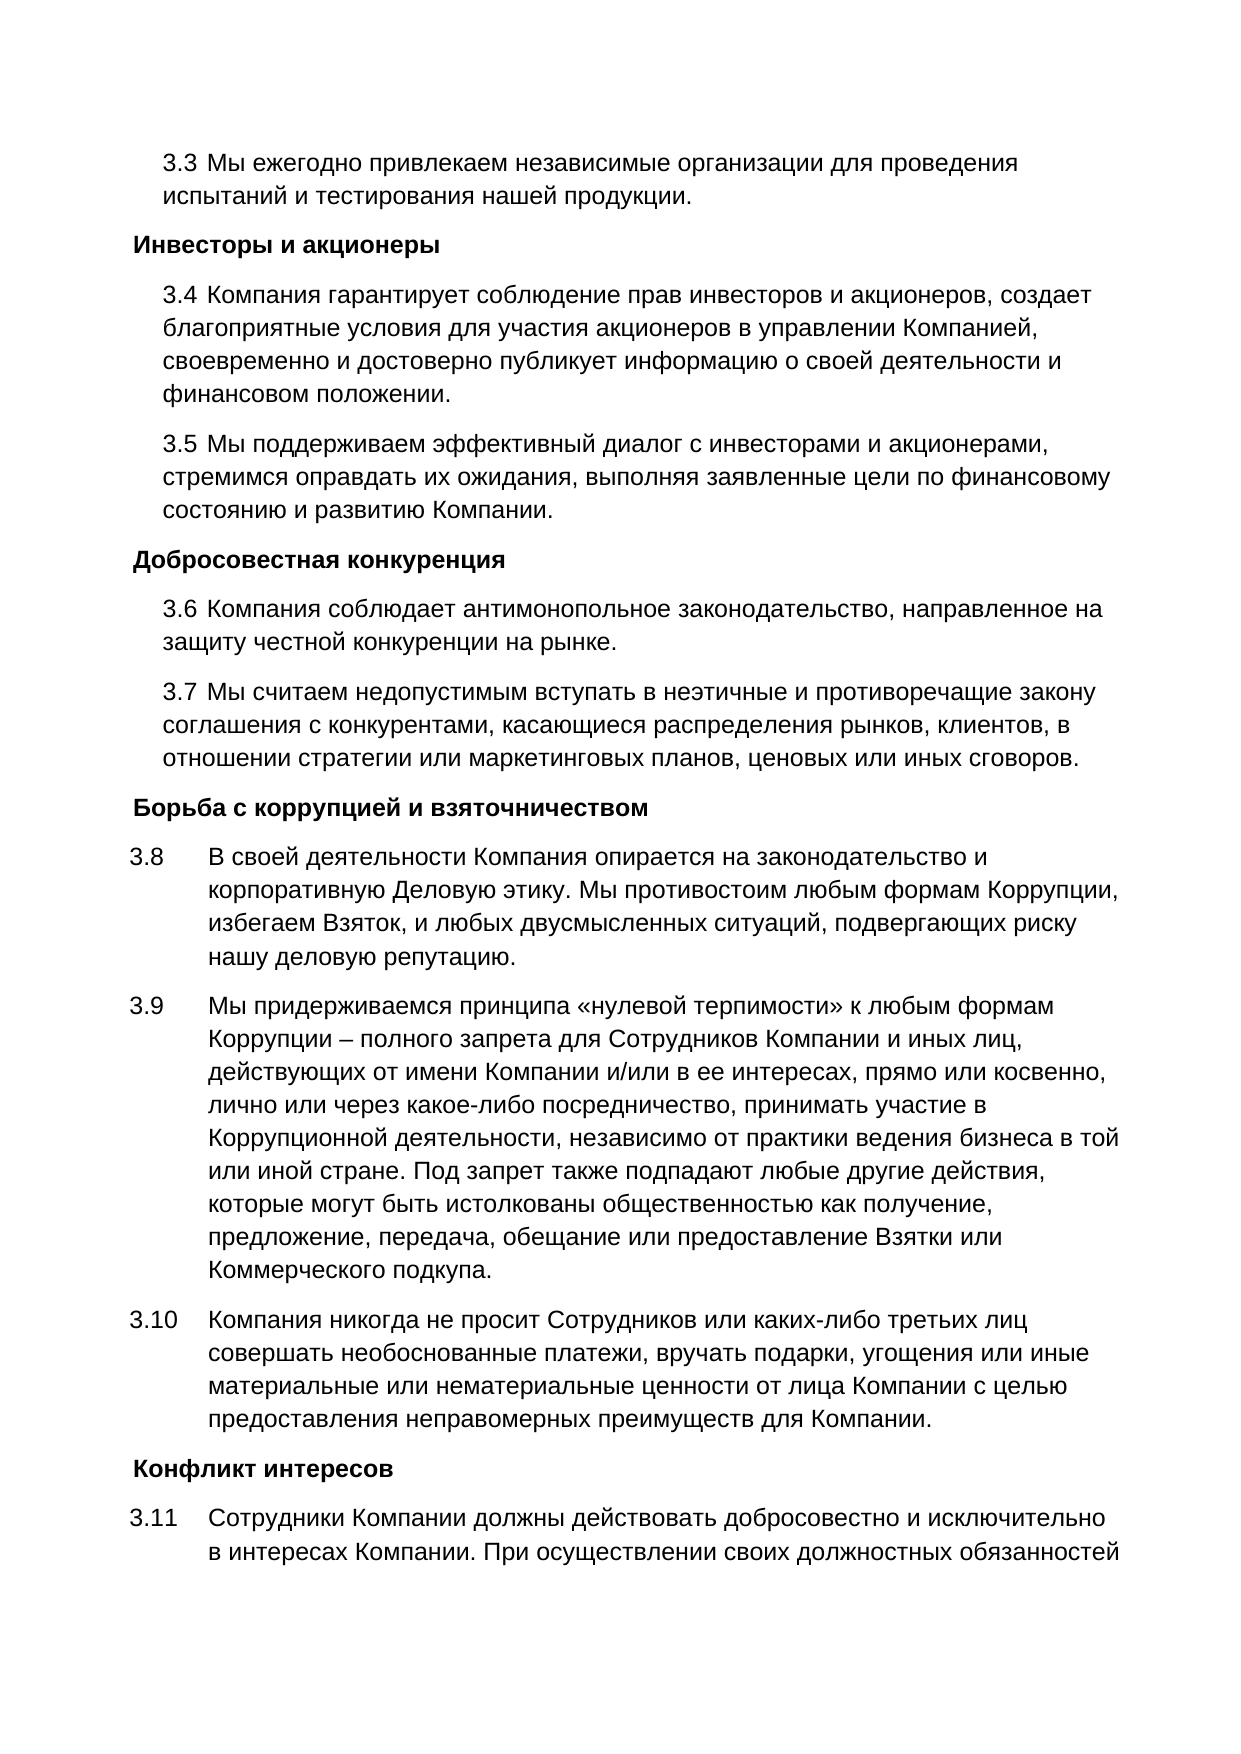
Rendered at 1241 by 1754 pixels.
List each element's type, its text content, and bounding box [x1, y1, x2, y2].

list Сотрудники Компании должны действовать добросовестно и исключительно в интересах Компании. При осуществлении своих должностных обязанностей [129, 1503, 1122, 1565]
text Добросовестная конкуренция [133, 544, 1122, 573]
list Компания соблюдает антимонопольное законодательство, направленное на защиту честной конкуренции на рынке. [162, 594, 1122, 656]
text Конфликт интересов [133, 1454, 1122, 1482]
list Компания гарантирует соблюдение прав инвесторов и акционеров, создает благоприятные условия для участия акционеров в управлении Компанией, своевременно и достоверно публикует информацию о своей деятельности и финансовом положении. [162, 280, 1122, 408]
text Инвесторы и акционеры [133, 230, 1122, 259]
list В своей деятельности Компания опирается на законодательство и корпоративную Деловую этику. Мы противостоим любым формам Коррупции, избегаем Взяток, и любых двусмысленных ситуаций, подвергающих риску нашу деловую репутацию. [129, 842, 1122, 970]
list Мы поддерживаем эффективный диалог с инвесторами и акционерами, стремимся оправдать их ожидания, выполняя заявленные цели по финансовому состоянию и развитию Компании. [162, 429, 1122, 524]
text Борьба с коррупцией и взяточничеством [133, 793, 1122, 821]
list Мы считаем недопустимым вступать в неэтичные и противоречащие закону соглашения с конкурентами, касающиеся распределения рынков, клиентов, в отношении стратегии или маркетинговых планов, ценовых или иных сговоров. [162, 677, 1122, 772]
list Компания никогда не просит Сотрудников или каких-либо третьих лиц совершать необоснованные платежи, вручать подарки, угощения или иные материальные или нематериальные ценности от лица Компании с целью предоставления неправомерных преимуществ для Компании. [129, 1305, 1122, 1433]
list Мы ежегодно привлекаем независимые организации для проведения испытаний и тестирования нашей продукции. [162, 148, 1122, 209]
list Мы придерживаемся принципа «нулевой терпимости» к любым формам Коррупции – полного запрета для Сотрудников Компании и иных лиц, действующих от имени Компании и/или в ее интересах, прямо или косвенно, лично или через какое-либо посредничество, принимать участие в Коррупционной деятельности, независимо от практики ведения бизнеса в той или иной стране. Под запрет также подпадают любые другие действия, которые могут быть истолкованы общественностью как получение, предложение, передача, обещание или предоставление Взятки или Коммерческого подкупа. [129, 991, 1122, 1284]
